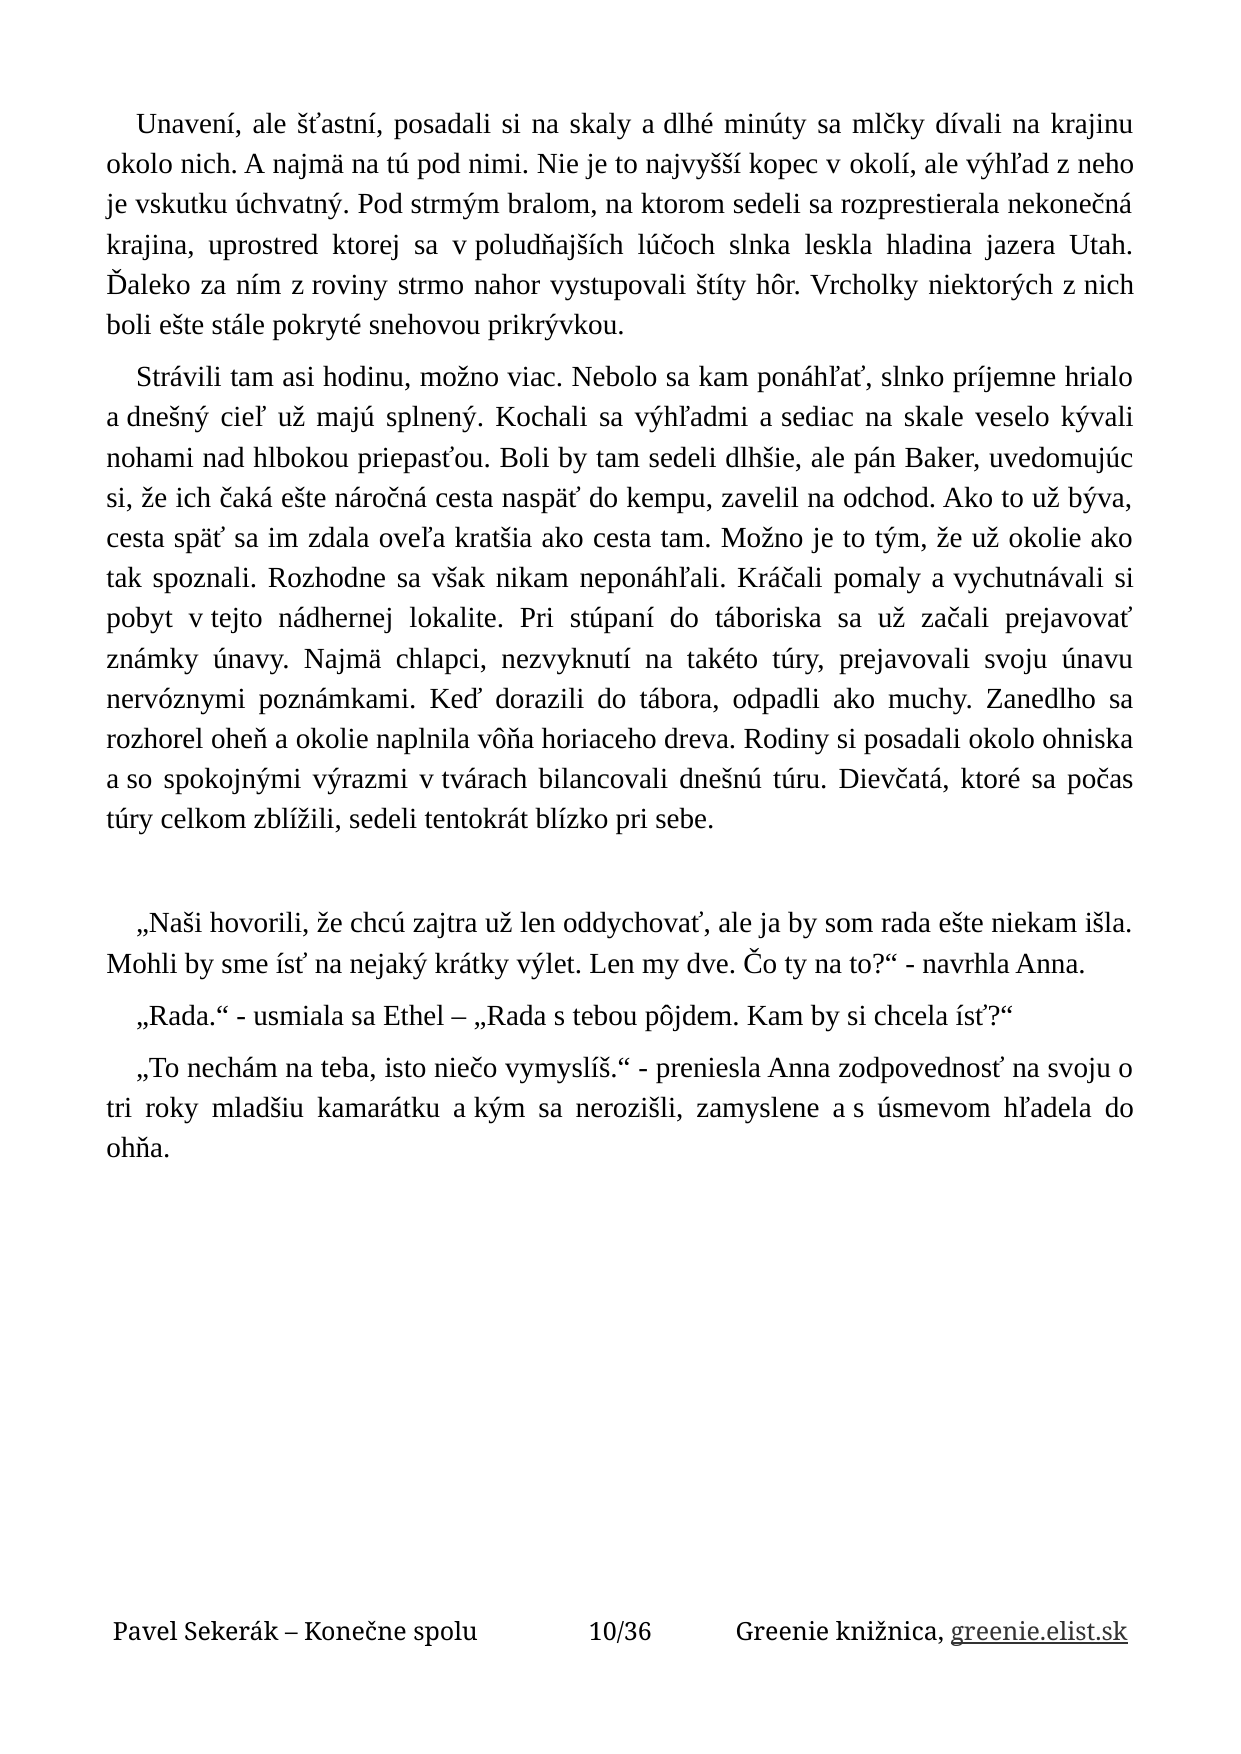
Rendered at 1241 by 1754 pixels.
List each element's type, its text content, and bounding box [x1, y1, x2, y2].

text „To nechám na teba, isto niečo vymyslíš.“ - preniesla Anna zodpovednosť na svoju o tri roky mladšiu kamarátku a kým sa nerozišli, zamyslene a s úsmevom hľadela do ohňa. [106, 1050, 1134, 1164]
text Unavení, ale šťastní, posadali si na skaly a dlhé minúty sa mlčky dívali na krajinu okolo nich. A najmä na tú pod nimi. Nie je to najvyšší kopec v okolí, ale výhľad z neho je vskutku úchvatný. Pod strmým bralom, na ktorom sedeli sa rozprestierala nekonečná krajina, uprostred ktorej sa v poludňajších lúčoch slnka leskla hladina jazera Utah. Ďaleko za ním z roviny strmo nahor vystupovali štíty hôr. Vrcholky niektorých z nich boli ešte stále pokryté snehovou prikrývkou. [106, 106, 1134, 341]
text Strávili tam asi hodinu, možno viac. Nebolo sa kam ponáhľať, slnko príjemne hrialo a dnešný cieľ už majú splnený. Kochali sa výhľadmi a sediac na skale veselo kývali nohami nad hlbokou priepasťou. Boli by tam sedeli dlhšie, ale pán Baker, uvedomujúc si, že ich čaká ešte náročná cesta naspäť do kempu, zavelil na odchod. Ako to už býva, cesta späť sa im zdala oveľa kratšia ako cesta tam. Možno je to tým, že už okolie ako tak spoznali. Rozhodne sa však nikam neponáhľali. Kráčali pomaly a vychutnávali si pobyt v tejto nádhernej lokalite. Pri stúpaní do táboriska sa už začali prejavovať známky únavy. Najmä chlapci, nezvyknutí na takéto túry, prejavovali svoju únavu nervóznymi poznámkami. Keď dorazili do tábora, odpadli ako muchy. Zanedlho sa rozhorel oheň a okolie naplnila vôňa horiaceho dreva. Rodiny si posadali okolo ohniska a so spokojnými výrazmi v tvárach bilancovali dnešnú túru. Dievčatá, ktoré sa počas túry celkom zblížili, sedeli tentokrát blízko pri sebe. [106, 359, 1134, 835]
text „Naši hovorili, že chcú zajtra už len oddychovať, ale ja by som rada ešte niekam išla. Mohli by sme ísť na nejaký krátky výlet. Len my dve. Čo ty na to?“ - navrhla Anna. [106, 906, 1134, 979]
text „Rada.“ - usmiala sa Ethel – „Rada s tebou pôjdem. Kam by si chcela ísť?“ [106, 998, 1134, 1031]
